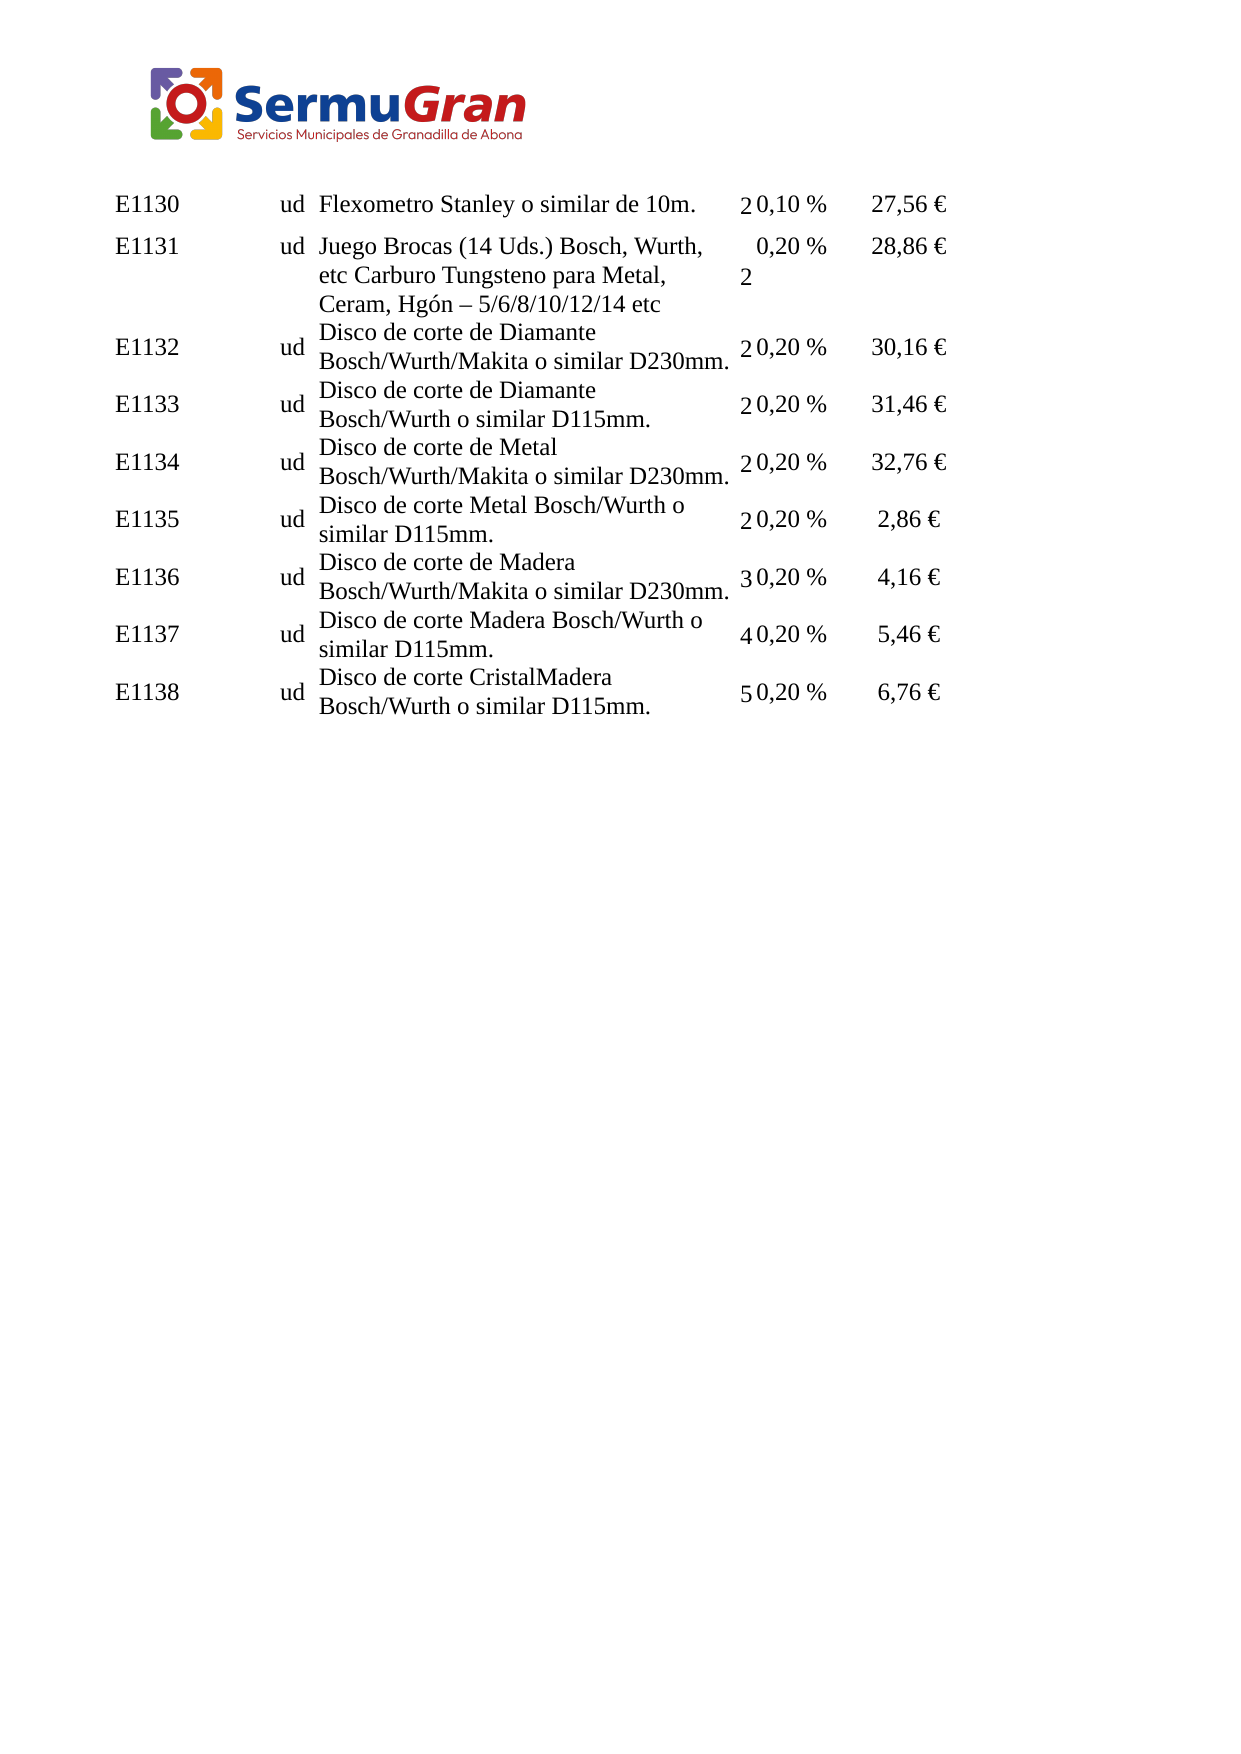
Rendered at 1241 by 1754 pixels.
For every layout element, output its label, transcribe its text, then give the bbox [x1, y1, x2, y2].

table_cell E1138 [112, 663, 269, 720]
table_cell ud [270, 490, 315, 547]
table_cell Disco de corte Madera Bosch/Wurth o similar D115mm. [315, 605, 737, 662]
table_cell ud [270, 318, 315, 375]
table_cell 0,20 % [741, 490, 842, 547]
table_cell 22,20 € [737, 231, 741, 317]
table_cell E1136 [112, 548, 269, 605]
table_cell 5,46 € [842, 605, 975, 662]
table_cell 25,20 € [737, 433, 741, 490]
table_cell 4,16 € [842, 548, 975, 605]
picture [133, 83, 543, 123]
table_cell E1132 [112, 318, 269, 375]
table_cell 2,20 € [737, 490, 741, 547]
table_cell 23,20 € [737, 318, 741, 375]
table_cell 32,76 € [842, 433, 975, 490]
table_cell 0,20 % [741, 318, 842, 375]
table_cell 28,86 € [842, 231, 975, 317]
table_cell 6,76 € [842, 663, 975, 720]
table_cell Disco de corte de Diamante Bosch/Wurth/Makita o similar D230mm. [315, 318, 737, 375]
table_cell 21,20 € [737, 176, 741, 231]
table_cell Disco de corte de Diamante Bosch/Wurth o similar D115mm. [315, 375, 737, 432]
table_cell 5,20 € [737, 663, 741, 720]
table_cell 30,16 € [842, 318, 975, 375]
table_cell ud [270, 433, 315, 490]
table_cell ud [270, 375, 315, 432]
table_cell Juego Brocas (14 Uds.) Bosch, Wurth, etc Carburo Tungsteno para Metal, Ceram, Hgón – 5/6/8/10/12/14 etc [315, 231, 737, 317]
table_cell 24,20 € [737, 375, 741, 432]
table_cell E1130 [112, 176, 269, 231]
table_cell Flexometro Stanley o similar de 10m. [315, 176, 737, 231]
table_cell 4,20 € [737, 605, 741, 662]
table_cell 2,86 € [842, 490, 975, 547]
table_cell ud [270, 548, 315, 605]
table_cell E1133 [112, 375, 269, 432]
table_cell 0,20 % [741, 605, 842, 662]
table_cell 0,20 % [741, 375, 842, 432]
table_cell Disco de corte Metal Bosch/Wurth o similar D115mm. [315, 490, 737, 547]
table_cell 0,10 % [741, 176, 842, 231]
table_cell 31,46 € [842, 375, 975, 432]
table_cell E1137 [112, 605, 269, 662]
table_cell 0,20 % [741, 548, 842, 605]
table_cell E1131 [112, 231, 269, 317]
table_cell 27,56 € [842, 176, 975, 231]
table_cell 3,20 € [737, 548, 741, 605]
table_cell ud [270, 176, 315, 231]
table_cell Disco de corte de Madera Bosch/Wurth/Makita o similar D230mm. [315, 548, 737, 605]
table_cell Disco de corte CristalMadera Bosch/Wurth o similar D115mm. [315, 663, 737, 720]
table_cell ud [270, 231, 315, 317]
table_cell E1134 [112, 433, 269, 490]
table_cell ud [270, 605, 315, 662]
table_cell 0,20 % [741, 433, 842, 490]
table_cell Disco de corte de Metal Bosch/Wurth/Makita o similar D230mm. [315, 433, 737, 490]
table_cell 0,20 % [741, 231, 842, 317]
table_cell E1135 [112, 490, 269, 547]
table_cell 0,20 % [741, 663, 842, 720]
table_cell ud [270, 663, 315, 720]
